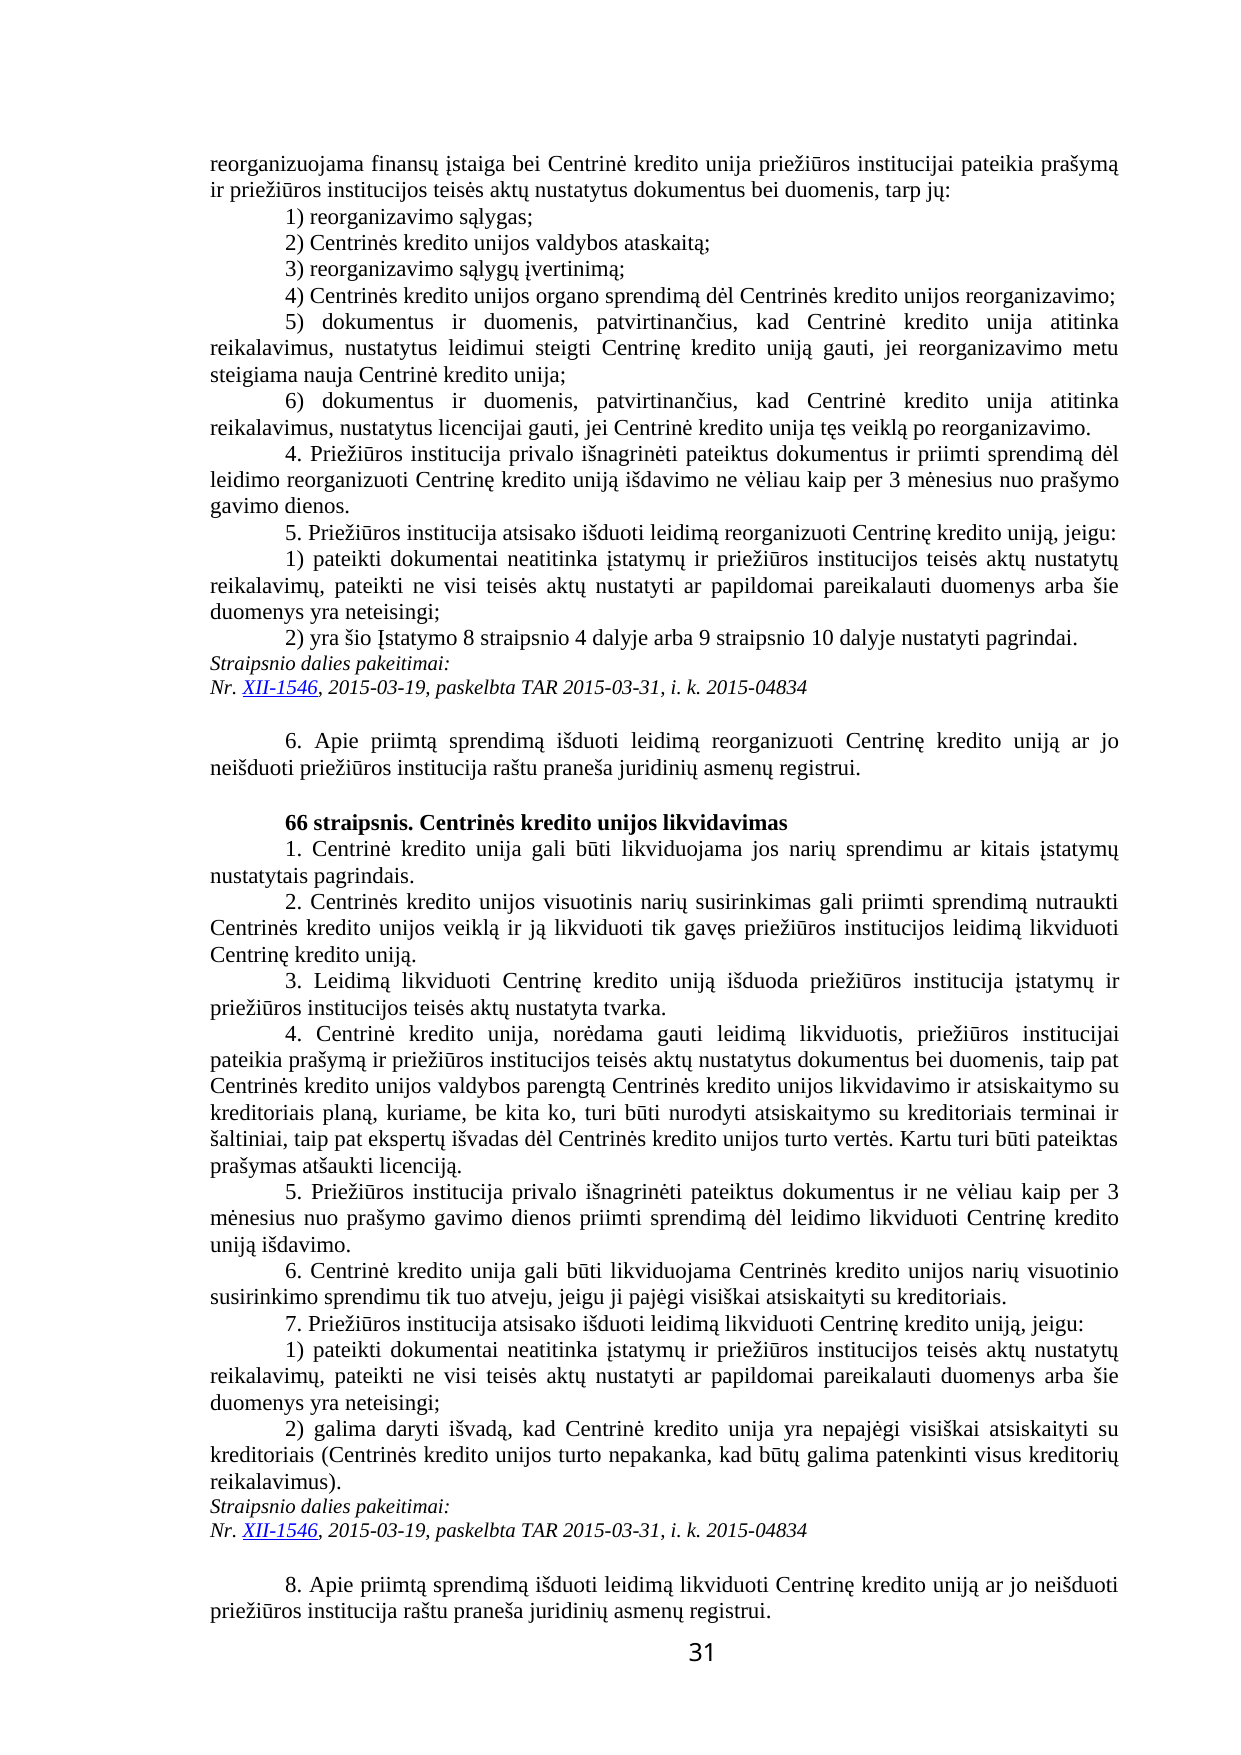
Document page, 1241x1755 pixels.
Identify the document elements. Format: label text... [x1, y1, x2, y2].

text 1) reorganizavimo sąlygas; [210, 203, 1120, 229]
text Nr. XII-1546, 2015-03-19, paskelbta TAR 2015-03-31, i. k. 2015-04834 [210, 1518, 1120, 1542]
text Straipsnio dalies pakeitimai: [210, 651, 1120, 675]
text 4) Centrinės kredito unijos organo sprendimą dėl Centrinės kredito unijos reorganizavimo; [210, 282, 1120, 308]
text 5. Priežiūros institucija atsisako išduoti leidimą reorganizuoti Centrinę kredito uniją, jeigu: [210, 519, 1120, 545]
text Straipsnio dalies pakeitimai: [210, 1494, 1120, 1518]
text 8. Apie priimtą sprendimą išduoti leidimą likviduoti Centrinę kredito uniją ar jo neišduoti priežiūros institucija raštu praneša juridinių asmenų registrui. [210, 1571, 1120, 1624]
text 7. Priežiūros institucija atsisako išduoti leidimą likviduoti Centrinę kredito uniją, jeigu: [210, 1310, 1120, 1336]
text 4. Priežiūros institucija privalo išnagrinėti pateiktus dokumentus ir priimti sprendimą dėl leidimo reorganizuoti Centrinę kredito uniją išdavimo ne vėliau kaip per 3 mėnesius nuo prašymo gavimo dienos. [210, 440, 1120, 519]
text 6) dokumentus ir duomenis, patvirtinančius, kad Centrinė kredito unija atitinka reikalavimus, nustatytus licencijai gauti, jei Centrinė kredito unija tęs veiklą po reorganizavimo. [210, 387, 1120, 440]
text 2. Centrinės kredito unijos visuotinis narių susirinkimas gali priimti sprendimą nutraukti Centrinės kredito unijos veiklą ir ją likviduoti tik gavęs priežiūros institucijos leidimą likviduoti Centrinę kredito uniją. [210, 888, 1120, 967]
text 4. Centrinė kredito unija, norėdama gauti leidimą likviduotis, priežiūros institucijai pateikia prašymą ir priežiūros institucijos teisės aktų nustatytus dokumentus bei duomenis, taip pat Centrinės kredito unijos valdybos parengtą Centrinės kredito unijos likvidavimo ir atsiskaitymo su kreditoriais planą, kuriame, be kita ko, turi būti nurodyti atsiskaitymo su kreditoriais terminai ir šaltiniai, taip pat ekspertų išvadas dėl Centrinės kredito unijos turto vertės. Kartu turi būti pateiktas prašymas atšaukti licenciją. [210, 1020, 1120, 1178]
text Nr. XII-1546, 2015-03-19, paskelbta TAR 2015-03-31, i. k. 2015-04834 [210, 675, 1120, 699]
text 6. Centrinė kredito unija gali būti likviduojama Centrinės kredito unijos narių visuotinio susirinkimo sprendimu tik tuo atveju, jeigu ji pajėgi visiškai atsiskaityti su kreditoriais. [210, 1257, 1120, 1310]
text 5. Priežiūros institucija privalo išnagrinėti pateiktus dokumentus ir ne vėliau kaip per 3 mėnesius nuo prašymo gavimo dienos priimti sprendimą dėl leidimo likviduoti Centrinę kredito uniją išdavimo. [210, 1178, 1120, 1257]
text 6. Apie priimtą sprendimą išduoti leidimą reorganizuoti Centrinę kredito uniją ar jo neišduoti priežiūros institucija raštu praneša juridinių asmenų registrui. [210, 728, 1120, 780]
text 3) reorganizavimo sąlygų įvertinimą; [210, 255, 1120, 282]
text 1) pateikti dokumentai neatitinka įstatymų ir priežiūros institucijos teisės aktų nustatytų reikalavimų, pateikti ne visi teisės aktų nustatyti ar papildomai pareikalauti duomenys arba šie duomenys yra neteisingi; [210, 545, 1120, 624]
text 2) yra šio Įstatymo 8 straipsnio 4 dalyje arba 9 straipsnio 10 dalyje nustatyti pagrindai. [210, 624, 1120, 651]
text 5) dokumentus ir duomenis, patvirtinančius, kad Centrinė kredito unija atitinka reikalavimus, nustatytus leidimui steigti Centrinę kredito uniją gauti, jei reorganizavimo metu steigiama nauja Centrinė kredito unija; [210, 308, 1120, 387]
text reorganizuojama finansų įstaiga bei Centrinė kredito unija priežiūros institucijai pateikia prašymą ir priežiūros institucijos teisės aktų nustatytus dokumentus bei duomenis, tarp jų: [210, 150, 1120, 203]
text 1. Centrinė kredito unija gali būti likviduojama jos narių sprendimu ar kitais įstatymų nustatytais pagrindais. [210, 835, 1120, 888]
text 1) pateikti dokumentai neatitinka įstatymų ir priežiūros institucijos teisės aktų nustatytų reikalavimų, pateikti ne visi teisės aktų nustatyti ar papildomai pareikalauti duomenys arba šie duomenys yra neteisingi; [210, 1336, 1120, 1415]
text 66 straipsnis. Centrinės kredito unijos likvidavimas [210, 809, 1120, 835]
text 2) Centrinės kredito unijos valdybos ataskaitą; [210, 229, 1120, 255]
text 2) galima daryti išvadą, kad Centrinė kredito unija yra nepajėgi visiškai atsiskaityti su kreditoriais (Centrinės kredito unijos turto nepakanka, kad būtų galima patenkinti visus kreditorių reikalavimus). [210, 1415, 1120, 1494]
text 3. Leidimą likviduoti Centrinę kredito uniją išduoda priežiūros institucija įstatymų ir priežiūros institucijos teisės aktų nustatyta tvarka. [210, 967, 1120, 1020]
